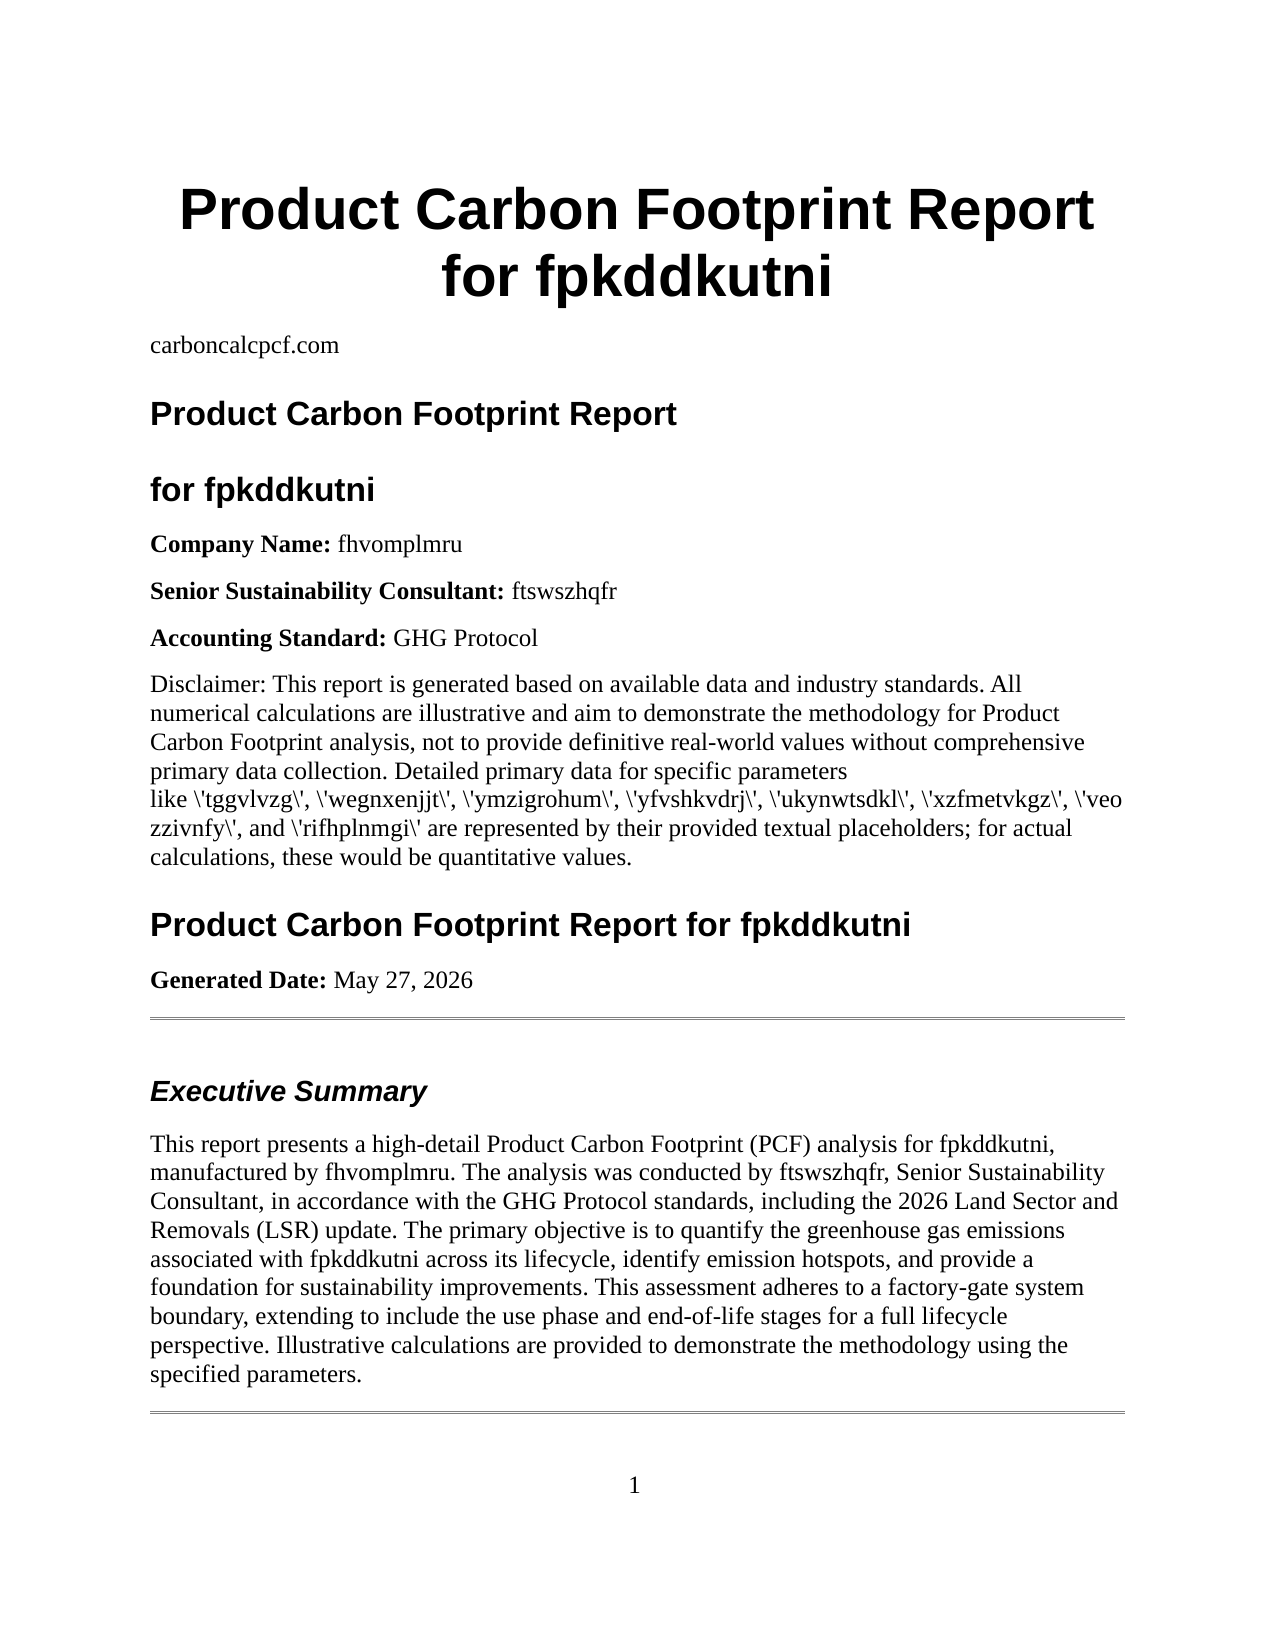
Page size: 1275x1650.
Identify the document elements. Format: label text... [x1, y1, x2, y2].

text Accounting Standard: GHG Protocol [150, 623, 1125, 652]
subtitle Product Carbon Footprint Report [150, 393, 1125, 432]
text This report presents a high-detail Product Carbon Footprint (PCF) analysis for fpkddkutni, manufactured by fhvomplmru. The analysis was conducted by ftswszhqfr, Senior Sustainability Consultant, in accordance with the GHG Protocol standards, including the 2026 Land Sector and Removals (LSR) update. The primary objective is to quantify the greenhouse gas emissions associated with fpkddkutni across its lifecycle, identify emission hotspots, and provide a foundation for sustainability improvements. This assessment adheres to a factory-gate system boundary, extending to include the use phase and end-of-life stages for a full lifecycle perspective. Illustrative calculations are provided to demonstrate the methodology using the specified parameters. [150, 1129, 1125, 1387]
subtitle Executive Summary [150, 1074, 1125, 1107]
text Company Name: fhvomplmru [150, 529, 1125, 558]
text Disclaimer: This report is generated based on available data and industry standards. All numerical calculations are illustrative and aim to demonstrate the methodology for Product Carbon Footprint analysis, not to provide definitive real-world values without comprehensive primary data collection. Detailed primary data for specific parameters like \'tggvlvzg\', \'wegnxenjjt\', \'ymzigrohum\', \'yfvshkvdrj\', \'ukynwtsdkl\', \'xzfmetvkgz\', \'veozzivnfy\', and \'rifhplnmgi\' are represented by their provided textual placeholders; for actual calculations, these would be quantitative values. [150, 669, 1125, 871]
text carboncalcpcf.com [150, 331, 1125, 359]
title Product Carbon Footprint Report for fpkddkutni [150, 175, 1125, 309]
subtitle for fpkddkutni [150, 469, 1125, 508]
subtitle Product Carbon Footprint Report for fpkddkutni [150, 905, 1125, 943]
text Generated Date: May 27, 2026 [150, 965, 1125, 994]
text Senior Sustainability Consultant: ftswszhqfr [150, 576, 1125, 605]
